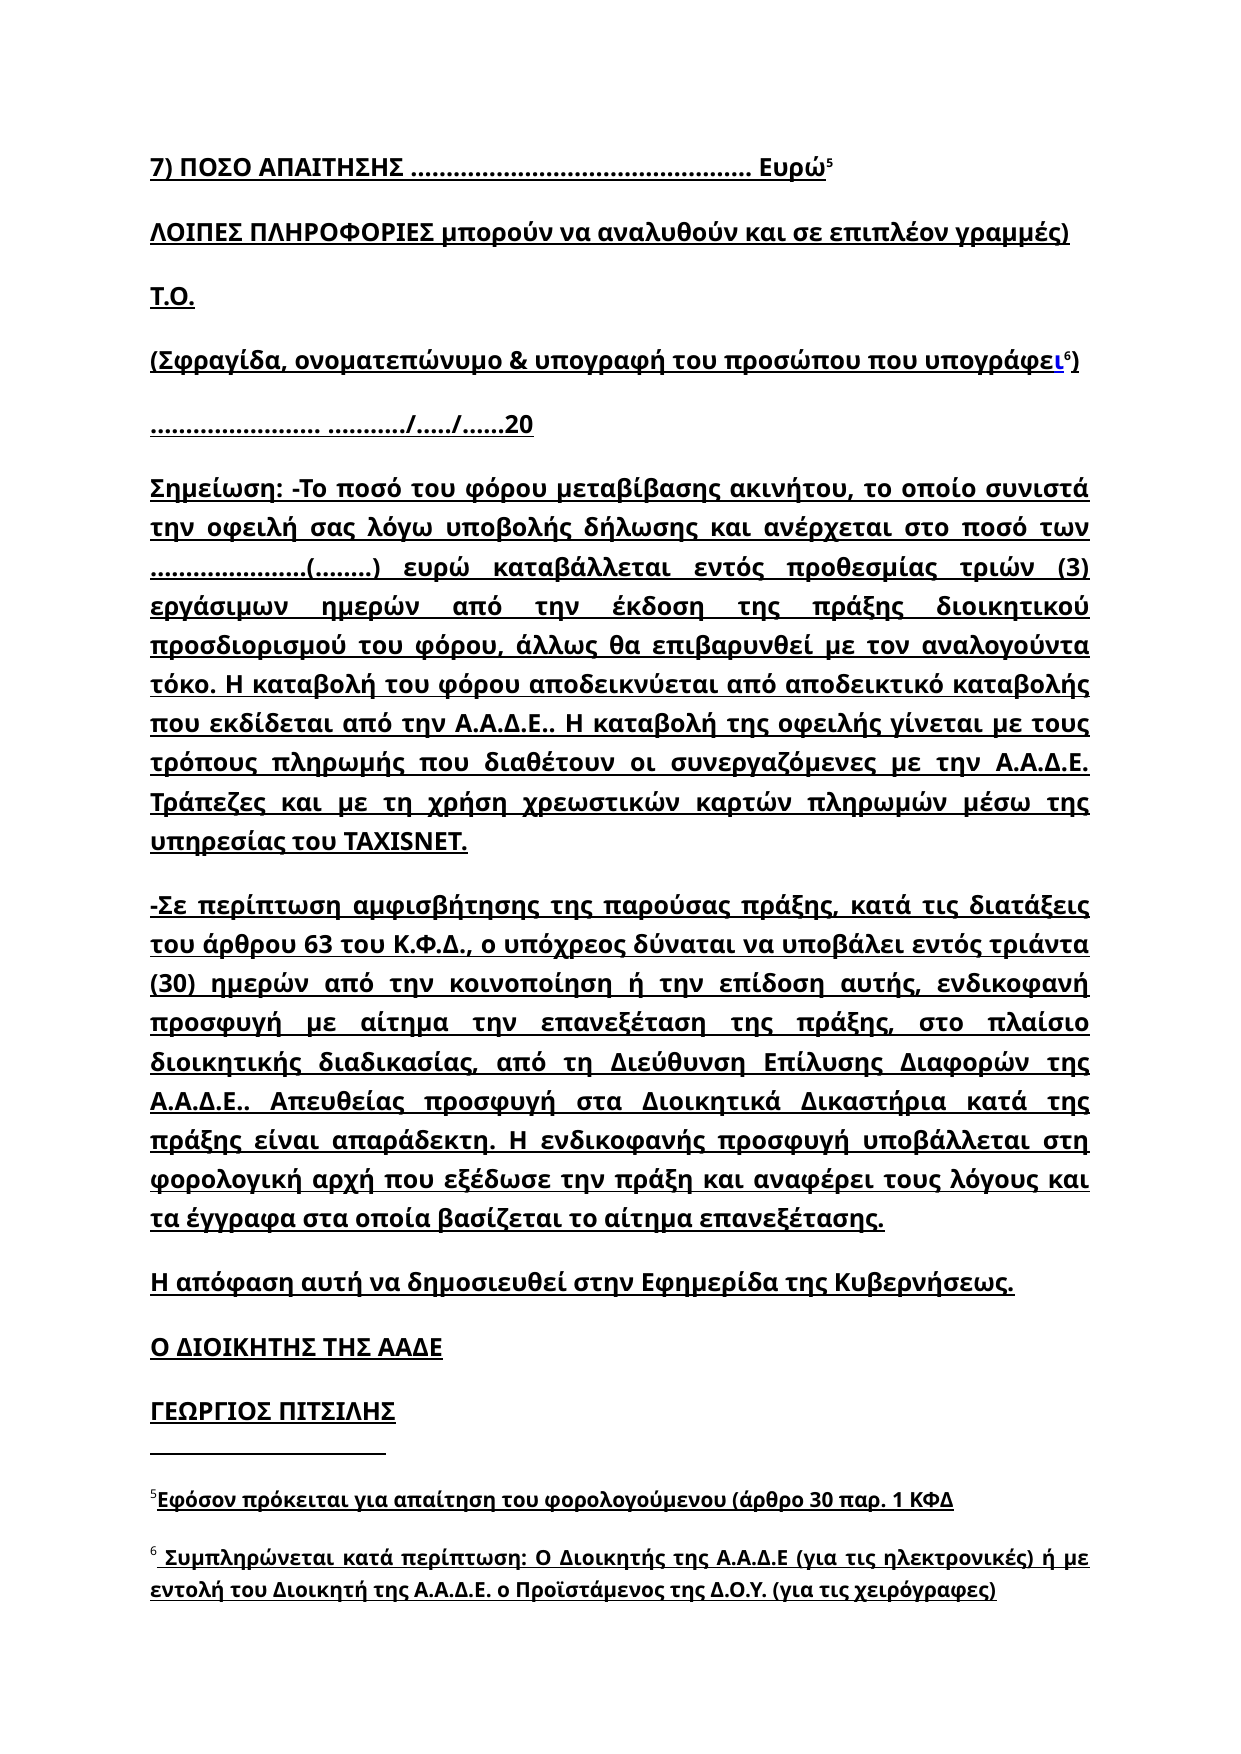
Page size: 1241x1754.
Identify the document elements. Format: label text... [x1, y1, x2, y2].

text την οφειλή σας λόγω υποβολής δήλωσης και ανέρχεται στο ποσό των [150, 502, 1090, 539]
text -Σε περίπτωση αμφισβήτησης της παρούσας πράξης, κατά τις διατάξεις [150, 887, 1090, 916]
text φορολογική αρχή που εξέδωσε την πράξη και αναφέρει τους λόγους και [150, 1153, 1090, 1191]
text που εκδίδεται από την Α.Α.Δ.Ε.. Η καταβολή της οφειλής γίνεται με τους [150, 697, 1090, 735]
text τρόπους πληρωμής που διαθέτουν οι συνεργαζόμενες με την Α.Α.Δ.Ε. [150, 737, 1090, 774]
text Η απόφαση αυτή να δημοσιευθεί στην Εφημερίδα της Κυβερνήσεως. [150, 1265, 1090, 1299]
text (Σφραγίδα, ονοματεπώνυμο & υπογραφή του προσώπου που υπογράφει) [150, 342, 1090, 377]
text προσδιορισμού του φόρου, άλλως θα επιβαρυνθεί με τον αναλογούντα [150, 619, 1090, 656]
text διοικητικής διαδικασίας, από τη Διεύθυνση Επίλυσης Διαφορών της [150, 1036, 1090, 1073]
text Σημείωση: -Το ποσό του φόρου μεταβίβασης ακινήτου, το οποίο συνιστά [150, 471, 1090, 500]
text πράξης είναι απαράδεκτη. Η ενδικοφανής προσφυγή υποβάλλεται στη [150, 1114, 1090, 1151]
text 7) ΠΟΣΟ ΑΠΑΙΤΗΣΗΣ ………………………………………… Ευρώ [150, 150, 1090, 184]
text τόκο. Η καταβολή του φόρου αποδεικνύεται από αποδεικτικό καταβολής [150, 658, 1090, 696]
text Εφόσον πρόκειται για απαίτηση του φορολογούμενου (άρθρο 30 παρ. 1 ΚΦΔ [150, 1485, 1090, 1514]
text εργάσιμων ημερών από την έκδοση της πράξης διοικητικού [150, 580, 1090, 617]
text του άρθρου 63 του Κ.Φ.Δ., ο υπόχρεος δύναται να υποβάλει εντός τριάντα [150, 918, 1090, 956]
text ΓΕΩΡΓΙΟΣ ΠΙΤΣΙΛΗΣ [150, 1393, 1090, 1427]
text Α.Α.Δ.Ε.. Απευθείας προσφυγή στα Διοικητικά Δικαστήρια κατά της [150, 1075, 1090, 1112]
text …………………… ………../…../……20 [150, 407, 1090, 441]
text ΛΟΙΠΕΣ ΠΛΗΡΟΦΟΡΙΕΣ μπορούν να αναλυθούν και σε επιπλέον γραμμές) [150, 214, 1090, 248]
text ………..……..…(……..) ευρώ καταβάλλεται εντός προθεσμίας τριών (3) [150, 541, 1090, 578]
text Τράπεζες και με τη χρήση χρεωστικών καρτών πληρωμών μέσω της [150, 776, 1090, 813]
text υπηρεσίας του TAXISNET. [150, 815, 1090, 857]
text Συμπληρώνεται κατά περίπτωση: Ο Διοικητής της Α.Α.Δ.Ε (για τις ηλεκτρονικές) ή με εντολή του Διοικητή της Α.Α.Δ.Ε. ο Προϊστάμενος της Δ.Ο.Υ. (για τις χειρόγραφες) [150, 1543, 1090, 1604]
text τα έγγραφα στα οποία βασίζεται το αίτημα επανεξέτασης. [150, 1192, 1090, 1235]
text προσφυγή με αίτημα την επανεξέταση της πράξης, στο πλαίσιο [150, 997, 1090, 1034]
text (30) ημερών από την κοινοποίηση ή την επίδοση αυτής, ενδικοφανή [150, 957, 1090, 995]
text Ο ΔΙΟΙΚΗΤΗΣ ΤΗΣ ΑΑΔΕ [150, 1329, 1090, 1363]
text Τ.Ο. [150, 278, 1090, 312]
